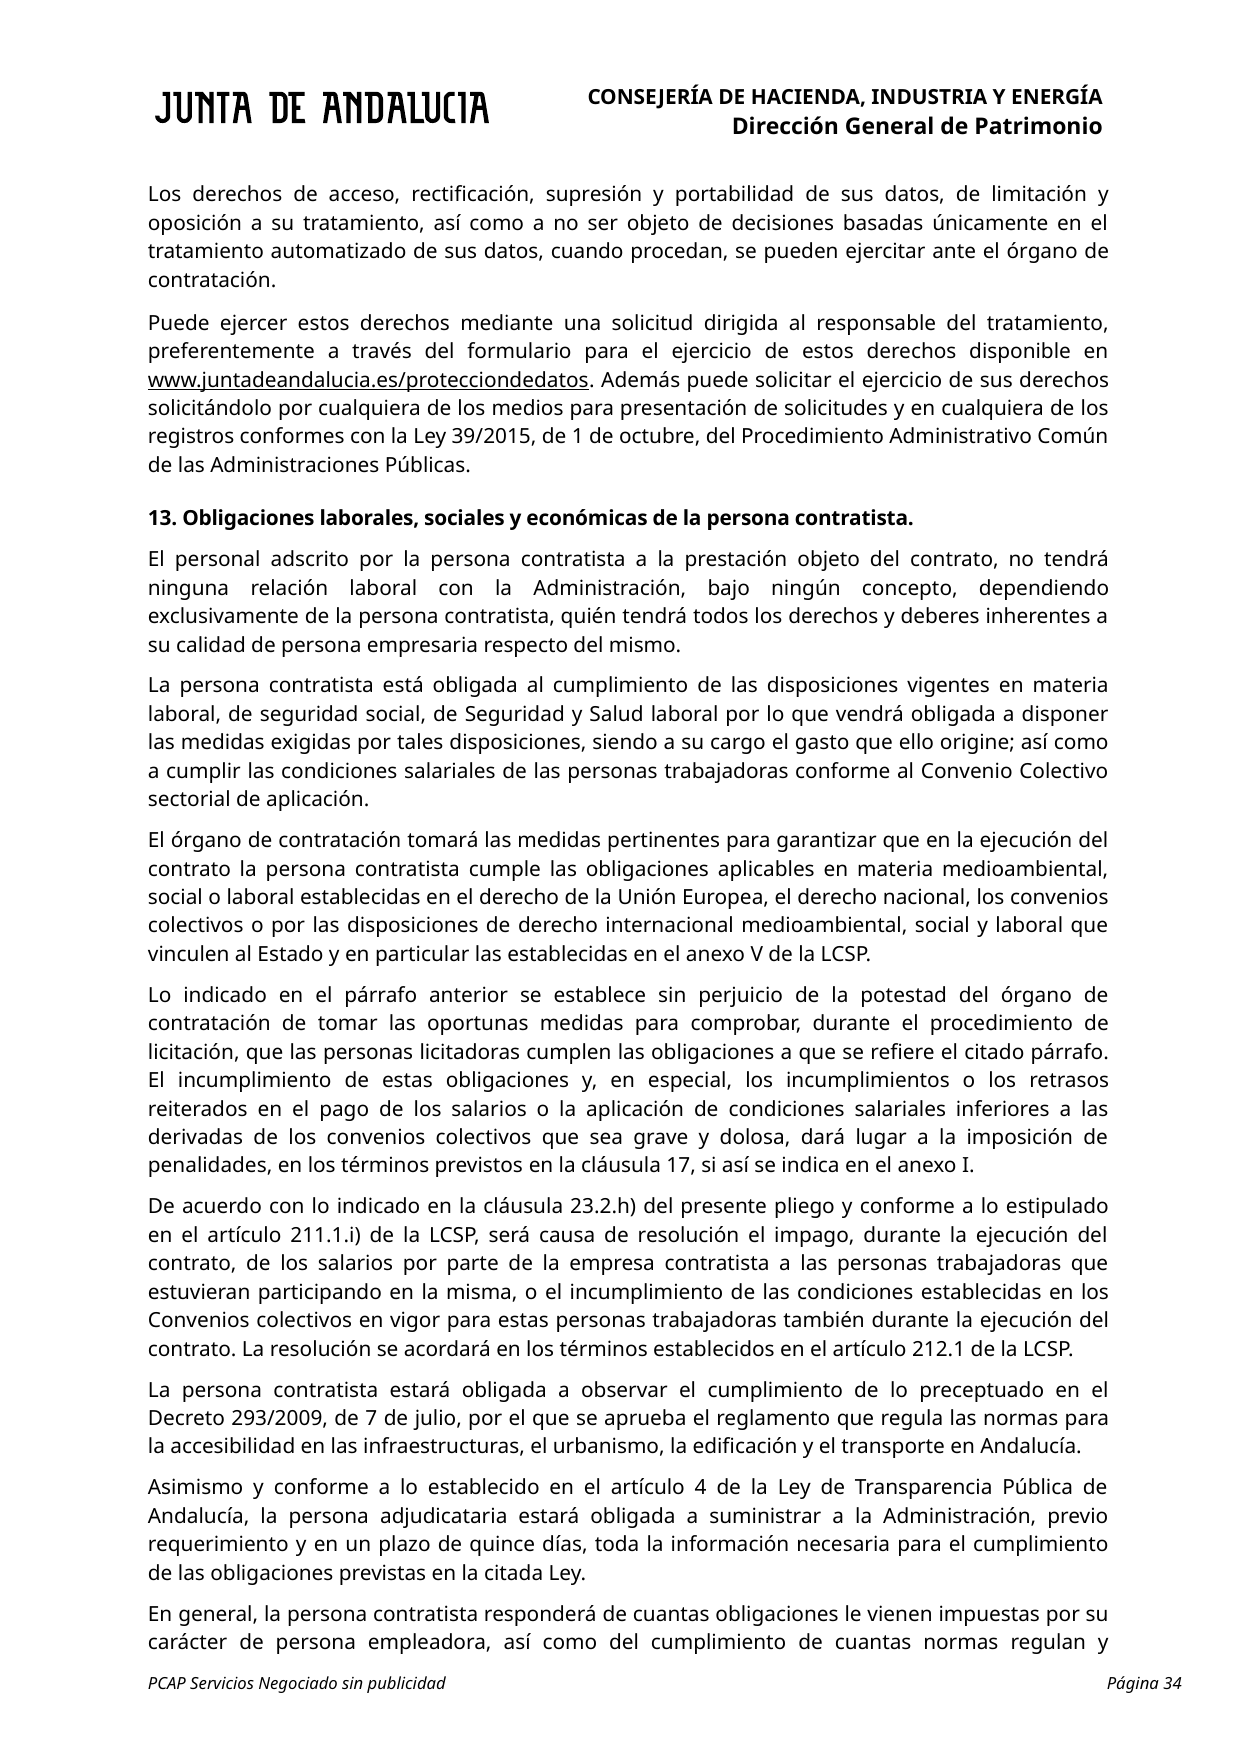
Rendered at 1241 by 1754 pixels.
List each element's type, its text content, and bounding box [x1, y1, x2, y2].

text La persona contratista está obligada al cumplimiento de las disposiciones vigentes en materia laboral, de seguridad social, de Seguridad y Salud laboral por lo que vendrá obligada a disponer las medidas exigidas por tales disposiciones, siendo a su cargo el gasto que ello origine; así como a cumplir las condiciones salariales de las personas trabajadoras conforme al Convenio Colectivo sectorial de aplicación. [148, 671, 1110, 813]
text Los derechos de acceso, rectificación, supresión y portabilidad de sus datos, de limitación y oposición a su tratamiento, así como a no ser objeto de decisiones basadas únicamente en el tratamiento automatizado de sus datos, cuando procedan, se pueden ejercitar ante el órgano de contratación. [148, 179, 1110, 293]
text 13. Obligaciones laborales, sociales y económicas de la persona contratista. [148, 503, 1110, 532]
text La persona contratista estará obligada a observar el cumplimiento de lo preceptuado en el Decreto 293/2009, de 7 de julio, por el que se aprueba el reglamento que regula las normas para la accesibilidad en las infraestructuras, el urbanismo, la edificación y el transporte en Andalucía. [148, 1375, 1110, 1460]
text El personal adscrito por la persona contratista a la prestación objeto del contrato, no tendrá ninguna relación laboral con la Administración, bajo ningún concepto, dependiendo exclusivamente de la persona contratista, quién tendrá todos los derechos y deberes inherentes a su calidad de persona empresaria respecto del mismo. [148, 544, 1110, 658]
text De acuerdo con lo indicado en la cláusula 23.2.h) del presente pliego y conforme a lo estipulado en el artículo 211.1.i) de la LCSP, será causa de resolución el impago, durante la ejecución del contrato, de los salarios por parte de la empresa contratista a las personas trabajadoras que estuvieran participando en la misma, o el incumplimiento de las condiciones establecidas en los Convenios colectivos en vigor para estas personas trabajadoras también durante la ejecución del contrato. La resolución se acordará en los términos establecidos en el artículo 212.1 de la LCSP. [148, 1192, 1110, 1362]
text Asimismo y conforme a lo establecido en el artículo 4 de la Ley de Transparencia Pública de Andalucía, la persona adjudicataria estará obligada a suministrar a la Administración, previo requerimiento y en un plazo de quince días, toda la información necesaria para el cumplimiento de las obligaciones previstas en la citada Ley. [148, 1472, 1110, 1586]
text Puede ejercer estos derechos mediante una solicitud dirigida al responsable del tratamiento, preferentemente a través del formulario para el ejercicio de estos derechos disponible en www.juntadeandalucia.es/protecciondedatos. Además puede solicitar el ejercicio de sus derechos solicitándolo por cualquiera de los medios para presentación de solicitudes y en cualquiera de los registros conformes con la Ley 39/2015, de 1 de octubre, del Procedimiento Administrativo Común de las Administraciones Públicas. [148, 308, 1110, 478]
text En general, la persona contratista responderá de cuantas obligaciones le vienen impuestas por su carácter de persona empleadora, así como del cumplimiento de cuantas normas regulan y [148, 1599, 1110, 1656]
text El órgano de contratación tomará las medidas pertinentes para garantizar que en la ejecución del contrato la persona contratista cumple las obligaciones aplicables en materia medioambiental, social o laboral establecidas en el derecho de la Unión Europea, el derecho nacional, los convenios colectivos o por las disposiciones de derecho internacional medioambiental, social y laboral que vinculen al Estado y en particular las establecidas en el anexo V de la LCSP. [148, 825, 1110, 967]
text Lo indicado en el párrafo anterior se establece sin perjuicio de la potestad del órgano de contratación de tomar las oportunas medidas para comprobar, durante el procedimiento de licitación, que las personas licitadoras cumplen las obligaciones a que se refiere el citado párrafo. El incumplimiento de estas obligaciones y, en especial, los incumplimientos o los retrasos reiterados en el pago de los salarios o la aplicación de condiciones salariales inferiores a las derivadas de los convenios colectivos que sea grave y dolosa, dará lugar a la imposición de penalidades, en los términos previstos en la cláusula 17, si así se indica en el anexo I. [148, 980, 1110, 1179]
